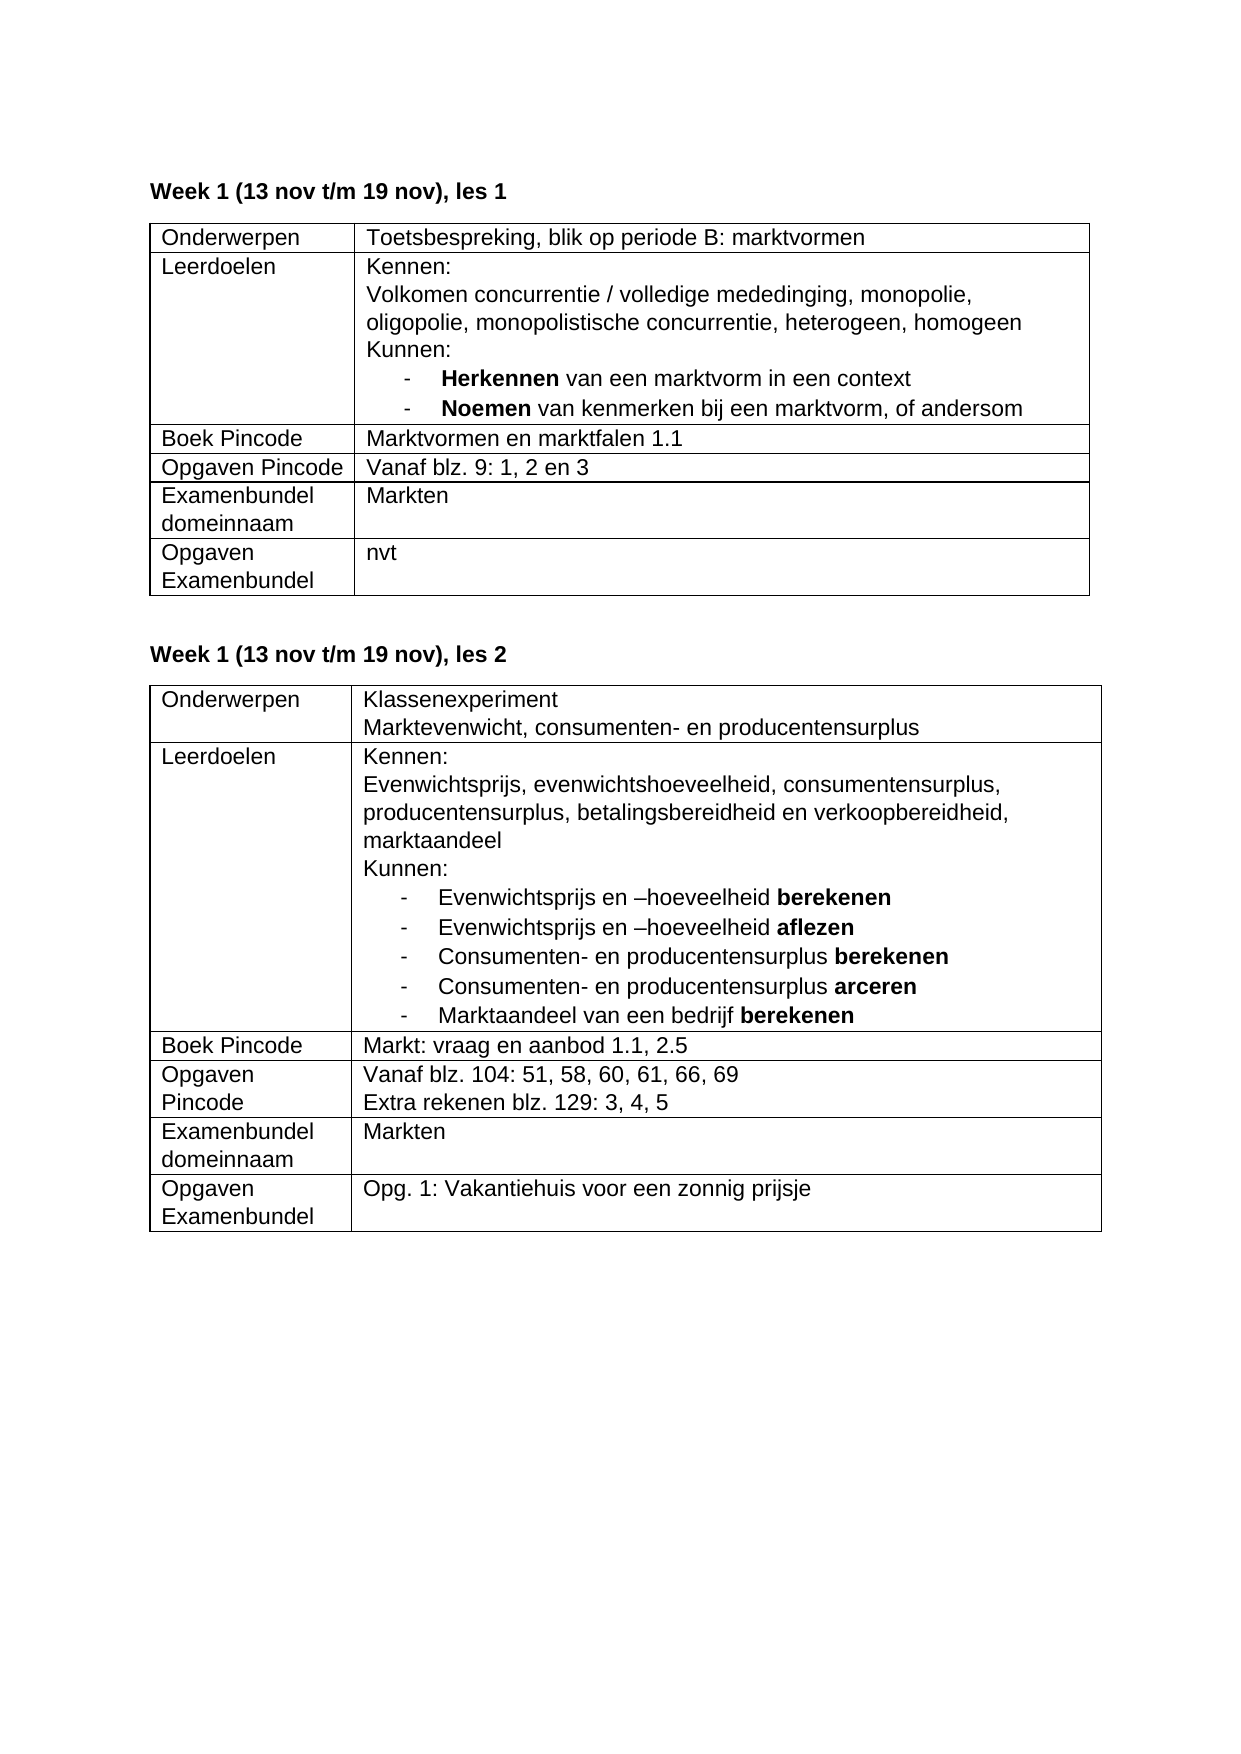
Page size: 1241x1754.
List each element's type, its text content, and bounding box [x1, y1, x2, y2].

text Week 1 (13 nov t/m 19 nov), les 2 [150, 641, 1090, 667]
table_cell Examenbundel domeinnaam [151, 483, 354, 538]
table_cell Markten [355, 483, 1089, 538]
table_cell Markten [352, 1118, 1101, 1174]
table_header Onderwerpen [151, 686, 351, 742]
table_cell Markt: vraag en aanbod 1.1, 2.5 [352, 1032, 1101, 1060]
table_cell Boek Pincode [151, 425, 354, 452]
table_cell Opgaven Pincode [151, 454, 354, 481]
table_cell Examenbundel domeinnaam [151, 1118, 351, 1174]
table_cell Vanaf blz. 9: 1, 2 en 3 [355, 454, 1089, 481]
table_cell Opg. 1: Vakantiehuis voor een zonnig prijsje [352, 1175, 1101, 1231]
table_cell Leerdoelen [151, 743, 351, 1031]
table_cell Kennen: Volkomen concurrentie / volledige mededinging, monopolie, oligopolie, monopolistische concurrentie, heterogeen, homogeen Kunnen: Herkennen van een marktvorm in een context Noemen van kenmerken bij een marktvorm, of andersom [355, 253, 1089, 423]
table_cell nvt [355, 539, 1089, 595]
table_cell Opgaven Examenbundel [151, 1175, 351, 1231]
table_header Toetsbespreking, blik op periode B: marktvormen [355, 224, 1089, 252]
table_cell Leerdoelen [151, 253, 354, 423]
table_cell Opgaven Examenbundel [151, 539, 354, 595]
table_header Onderwerpen [151, 224, 354, 252]
table_header Klassenexperiment Marktevenwicht, consumenten- en producentensurplus [352, 686, 1101, 742]
table_cell Boek Pincode [151, 1032, 351, 1060]
table_cell Kennen: Evenwichtsprijs, evenwichtshoeveelheid, consumentensurplus, producentensurplus, betalingsbereidheid en verkoopbereidheid, marktaandeel Kunnen: Evenwichtsprijs en –hoeveelheid berekenen Evenwichtsprijs en –hoeveelheid aflezen Consumenten- en producentensurplus berekenen Consumenten- en producentensurplus arceren Marktaandeel van een bedrijf berekenen [352, 743, 1101, 1031]
text Week 1 (13 nov t/m 19 nov), les 1 [150, 178, 1090, 204]
table_cell Marktvormen en marktfalen 1.1 [355, 425, 1089, 452]
table_cell Opgaven Pincode [151, 1061, 351, 1117]
table_cell Vanaf blz. 104: 51, 58, 60, 61, 66, 69 Extra rekenen blz. 129: 3, 4, 5 [352, 1061, 1101, 1117]
